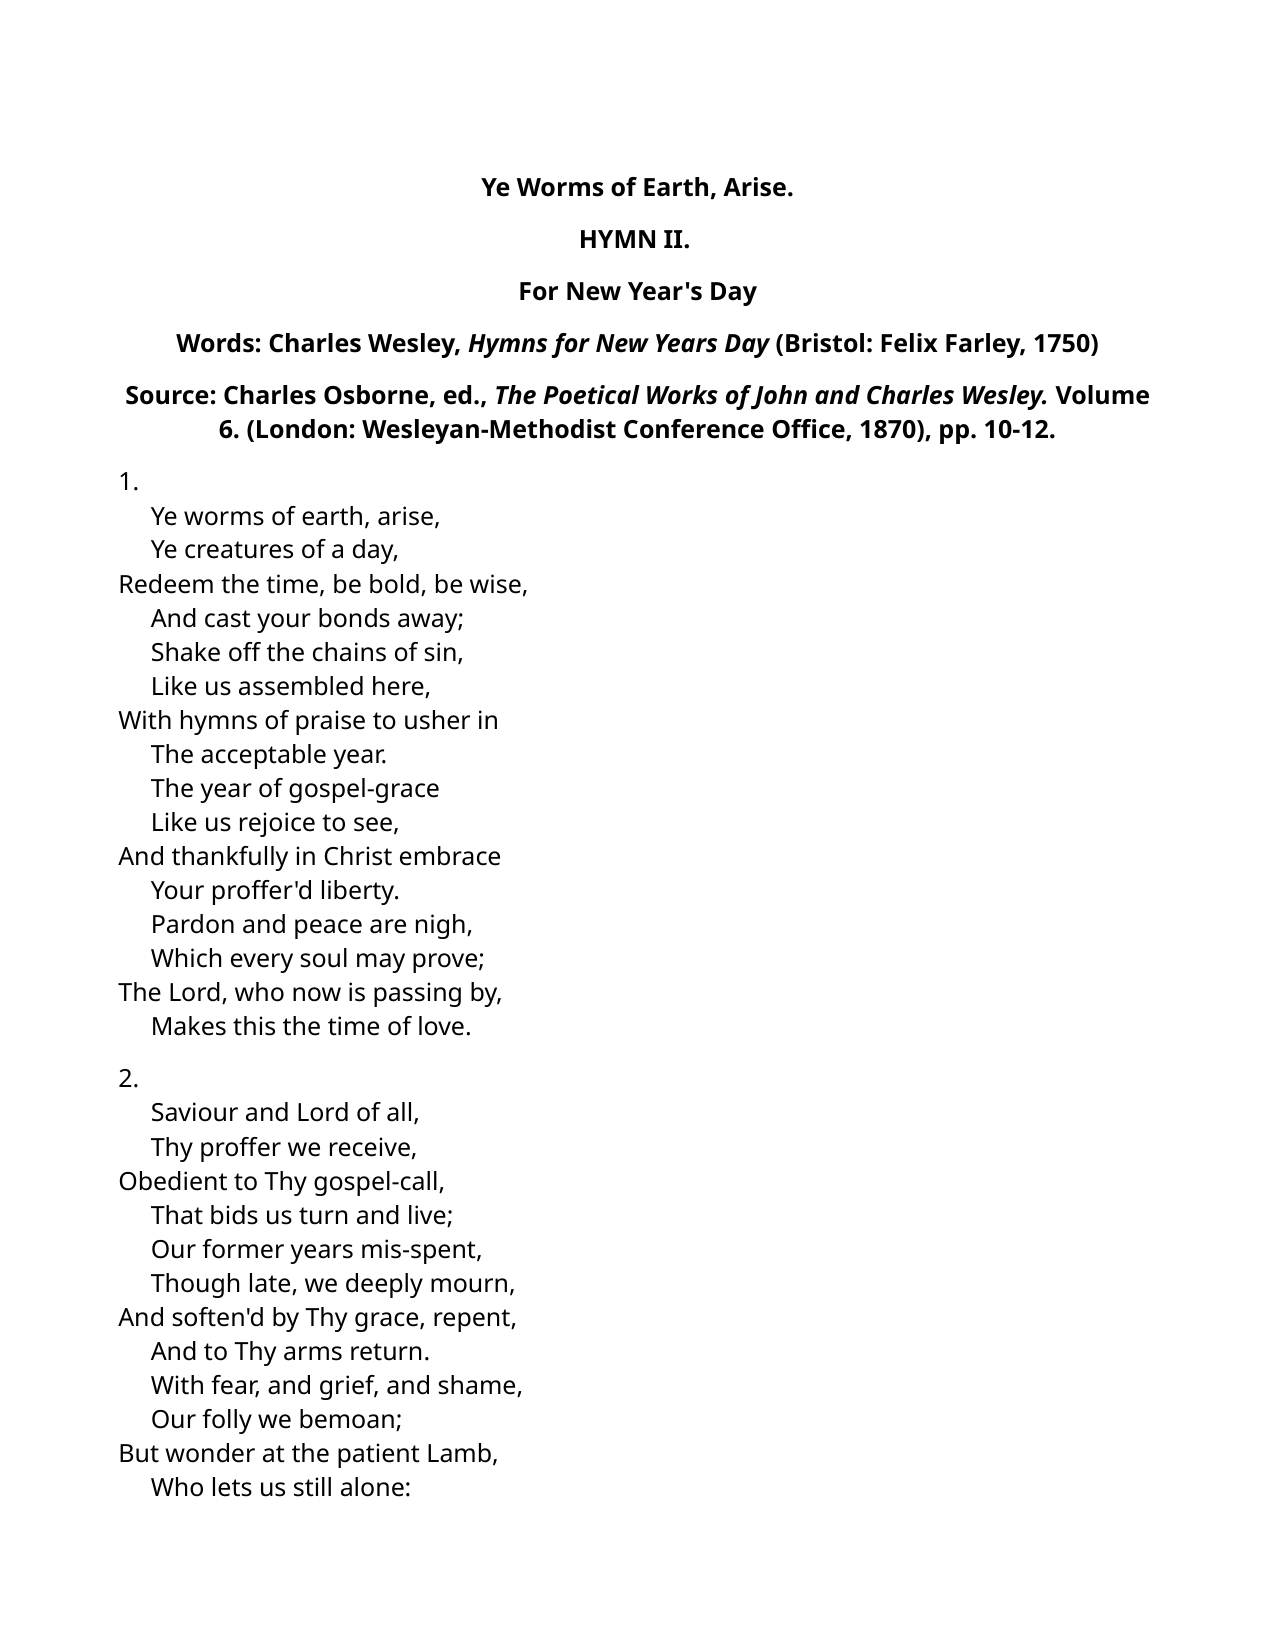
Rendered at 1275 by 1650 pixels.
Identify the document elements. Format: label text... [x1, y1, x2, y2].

text 1. Ye worms of earth, arise, Ye creatures of a day, Redeem the time, be bold, be wise, And cast your bonds away; Shake off the chains of sin, Like us assembled here, With hymns of praise to usher in The acceptable year. The year of gospel-grace Like us rejoice to see, And thankfully in Christ embrace Your proffer'd liberty. Pardon and peace are nigh, Which every soul may prove; The Lord, who now is passing by, Makes this the time of love. [118, 464, 1157, 1043]
text HYMN II. [118, 222, 1157, 256]
text 2. Saviour and Lord of all, Thy proffer we receive, Obedient to Thy gospel-call, That bids us turn and live; Our former years mis-spent, Though late, we deeply mourn, And soften'd by Thy grace, repent, And to Thy arms return. With fear, and grief, and shame, Our folly we bemoan; But wonder at the patient Lamb, Who lets us still alone: [118, 1061, 1157, 1504]
text Words: Charles Wesley, Hymns for New Years Day (Bristol: Felix Farley, 1750) [118, 326, 1157, 360]
text Ye Worms of Earth, Arise. [118, 170, 1157, 204]
text For New Year's Day [118, 274, 1157, 308]
text Source: Charles Osborne, ed., The Poetical Works of John and Charles Wesley. Volume 6. (London: Wesleyan-Methodist Conference Office, 1870), pp. 10-12. [118, 378, 1157, 446]
